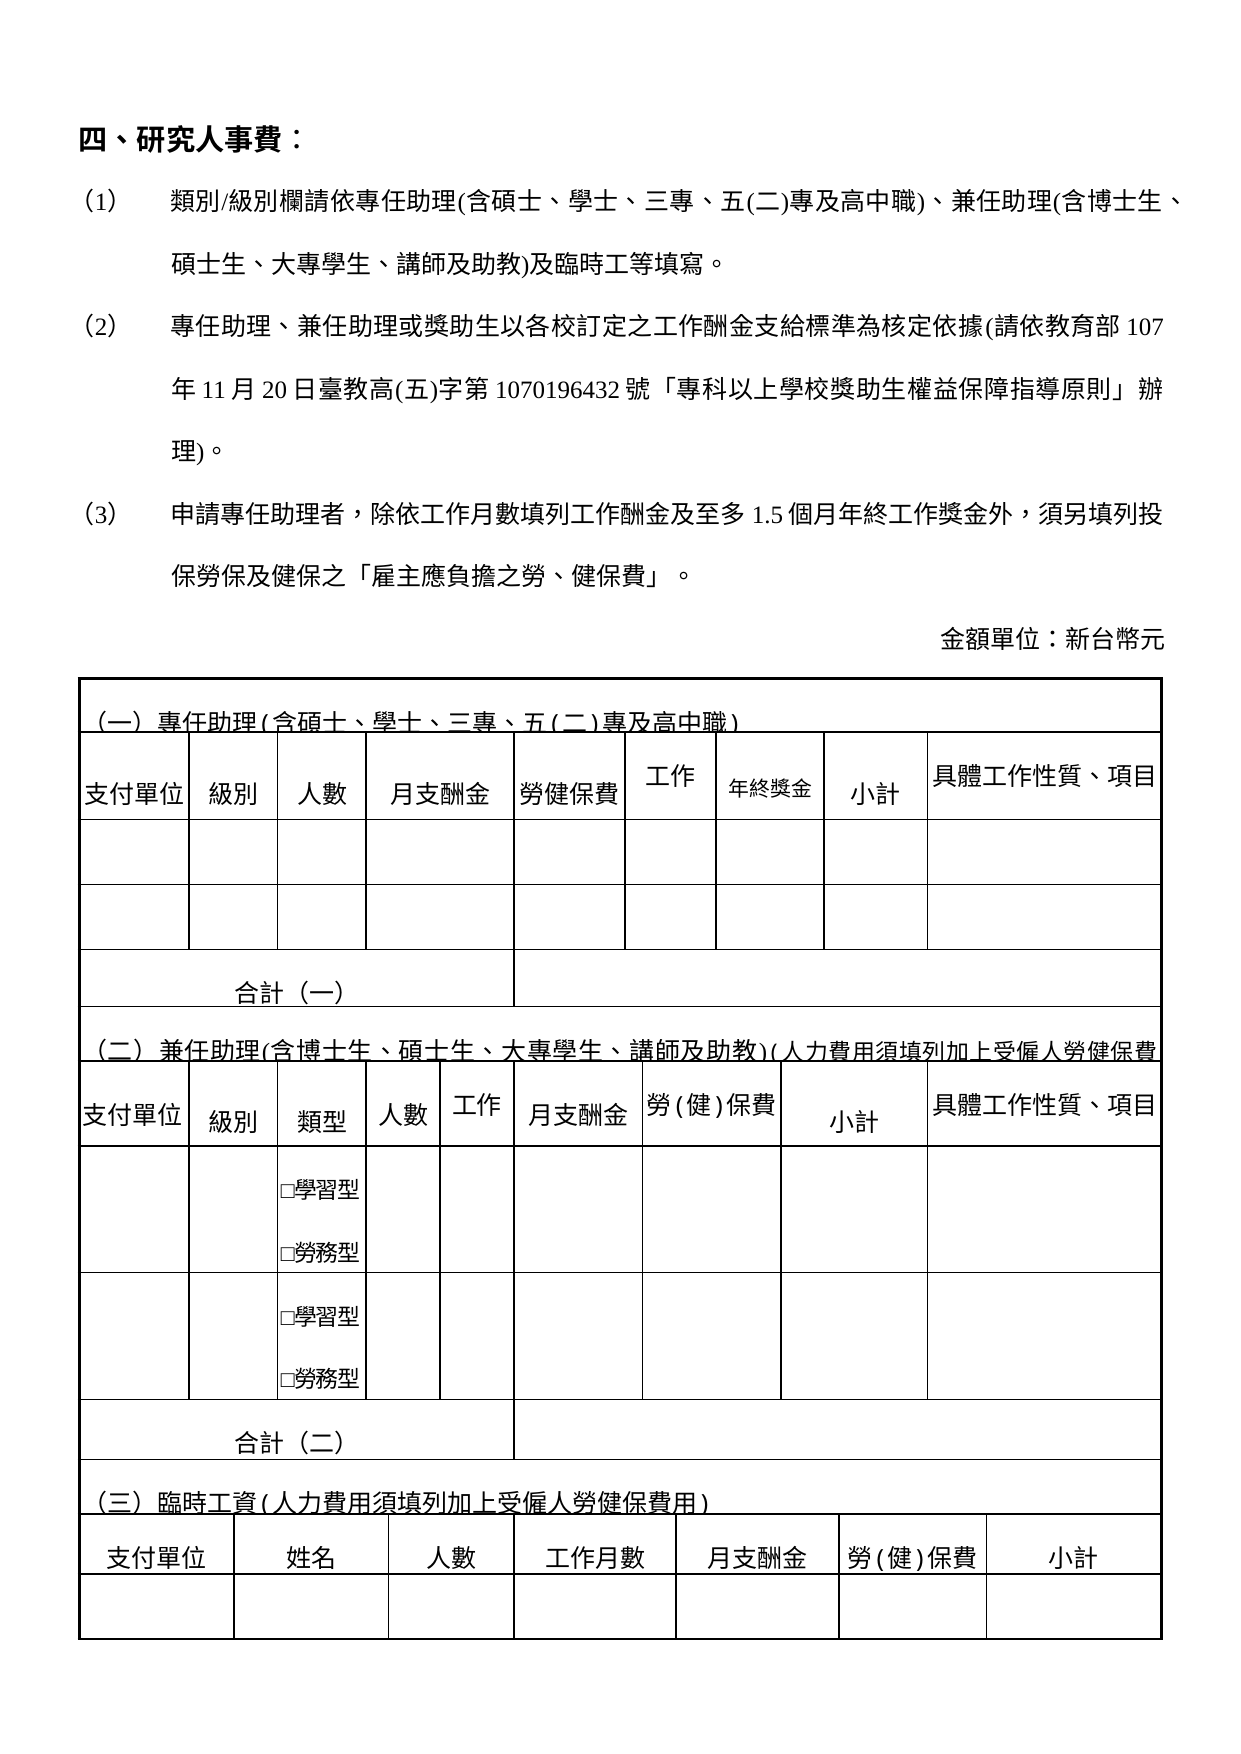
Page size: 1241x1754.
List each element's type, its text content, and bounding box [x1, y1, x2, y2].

table_cell [515, 1400, 1160, 1459]
table_cell 月支酬金 [677, 1515, 838, 1573]
table_cell [928, 1147, 1160, 1272]
table_cell [825, 885, 927, 948]
table_cell [717, 885, 823, 948]
list 類別/級別欄請依專任助理(含碩士、學士、三專、五(二)專及高中職)、兼任助理(含博士生、碩士生、大專學生、講師及助教)及臨時工等填寫。 [69, 158, 1164, 283]
table_cell [235, 1575, 388, 1638]
table_cell 人數 [278, 733, 365, 818]
table_cell [987, 1575, 1160, 1638]
table_cell [928, 885, 1160, 948]
table_cell [782, 1147, 927, 1272]
table_cell [515, 950, 1160, 1006]
table_cell [81, 1575, 233, 1638]
table_cell 合計（一） [81, 950, 513, 1006]
table_cell 支付單位 [81, 1062, 188, 1145]
table_cell [367, 820, 513, 883]
table_cell [367, 1147, 439, 1272]
table_cell 小計 [987, 1515, 1160, 1573]
table_cell （二）兼任助理(含博士生、碩士生、大專學生、講師及助教)(人力費用須填列加上受僱人勞健保費用) [81, 1007, 1160, 1060]
table_cell [389, 1575, 513, 1638]
table_cell 人數 [367, 1062, 439, 1145]
table_cell 小計 [825, 733, 927, 818]
table_cell [278, 820, 365, 883]
table_cell [515, 820, 624, 883]
table_cell 小計 [782, 1062, 927, 1145]
table_cell [626, 885, 715, 948]
table_cell [367, 1273, 439, 1398]
table_cell [928, 1273, 1160, 1398]
table_cell 姓名 [235, 1515, 388, 1573]
table_cell [190, 820, 277, 883]
table_cell [190, 1147, 277, 1272]
table_cell 具體工作性質、項目及範圍 [928, 1062, 1160, 1145]
table_cell [840, 1575, 986, 1638]
table_cell 人數 [389, 1515, 513, 1573]
table_cell 級別 [190, 733, 277, 818]
table_cell [928, 820, 1160, 883]
text 四、研究人事費： [52, 96, 1186, 158]
list 專任助理、兼任助理或獎助生以各校訂定之工作酬金支給標準為核定依據(請依教育部107年11月20日臺教高(五)字第1070196432號「專科以上學校獎助生權益保障指導原則」辦理)。 [69, 283, 1164, 471]
table_cell [515, 1147, 642, 1272]
table_cell （三）臨時工資(人力費用須填列加上受僱人勞健保費用) [81, 1460, 1160, 1513]
table_cell 合計（二） [81, 1400, 513, 1459]
table_cell [825, 820, 927, 883]
table_cell [677, 1575, 838, 1638]
table_cell 月支酬金 [367, 733, 513, 818]
table_cell [515, 1273, 642, 1398]
text 金額單位：新台幣元 [83, 596, 1165, 658]
table_cell 工作月數 [515, 1515, 675, 1573]
table_cell □學習型 □勞務型 [278, 1147, 365, 1272]
table_cell [643, 1147, 780, 1272]
table_cell 勞(健)保費 (學習型免填) [643, 1062, 780, 1145]
table_cell 支付單位 [81, 1515, 233, 1573]
table_cell [81, 885, 188, 948]
table_cell [515, 1575, 675, 1638]
table_cell 級別 [190, 1062, 277, 1145]
table_cell 工作 月數 [626, 733, 715, 818]
table_cell 類型 [278, 1062, 365, 1145]
table_cell [782, 1273, 927, 1398]
table_cell [441, 1147, 513, 1272]
table_cell [367, 885, 513, 948]
table_cell [515, 885, 624, 948]
table_cell 年終獎金給付月數 [717, 733, 823, 818]
table_cell 勞(健)保費 [840, 1515, 986, 1573]
table_cell [717, 820, 823, 883]
table_cell □學習型 □勞務型 [278, 1273, 365, 1398]
table_cell 工作月數 [441, 1062, 513, 1145]
table_cell 月支酬金 [515, 1062, 642, 1145]
table_cell [81, 1273, 188, 1398]
table_cell [643, 1273, 780, 1398]
list 申請專任助理者，除依工作月數填列工作酬金及至多1.5個月年終工作獎金外，須另填列投保勞保及健保之「雇主應負擔之勞、健保費」。 [69, 471, 1164, 596]
table_cell [278, 885, 365, 948]
table_cell [626, 820, 715, 883]
table_cell 勞健保費 [515, 733, 624, 818]
table_cell [190, 885, 277, 948]
table_cell 支付單位 [81, 733, 188, 818]
table_cell 具體工作性質、項目及範圍 [928, 733, 1160, 818]
table_cell [441, 1273, 513, 1398]
table_cell [81, 820, 188, 883]
table_cell [190, 1273, 277, 1398]
table_cell [81, 1147, 188, 1272]
table_header （一）專任助理(含碩士、學士、三專、五(二)專及高中職) [81, 680, 1160, 731]
